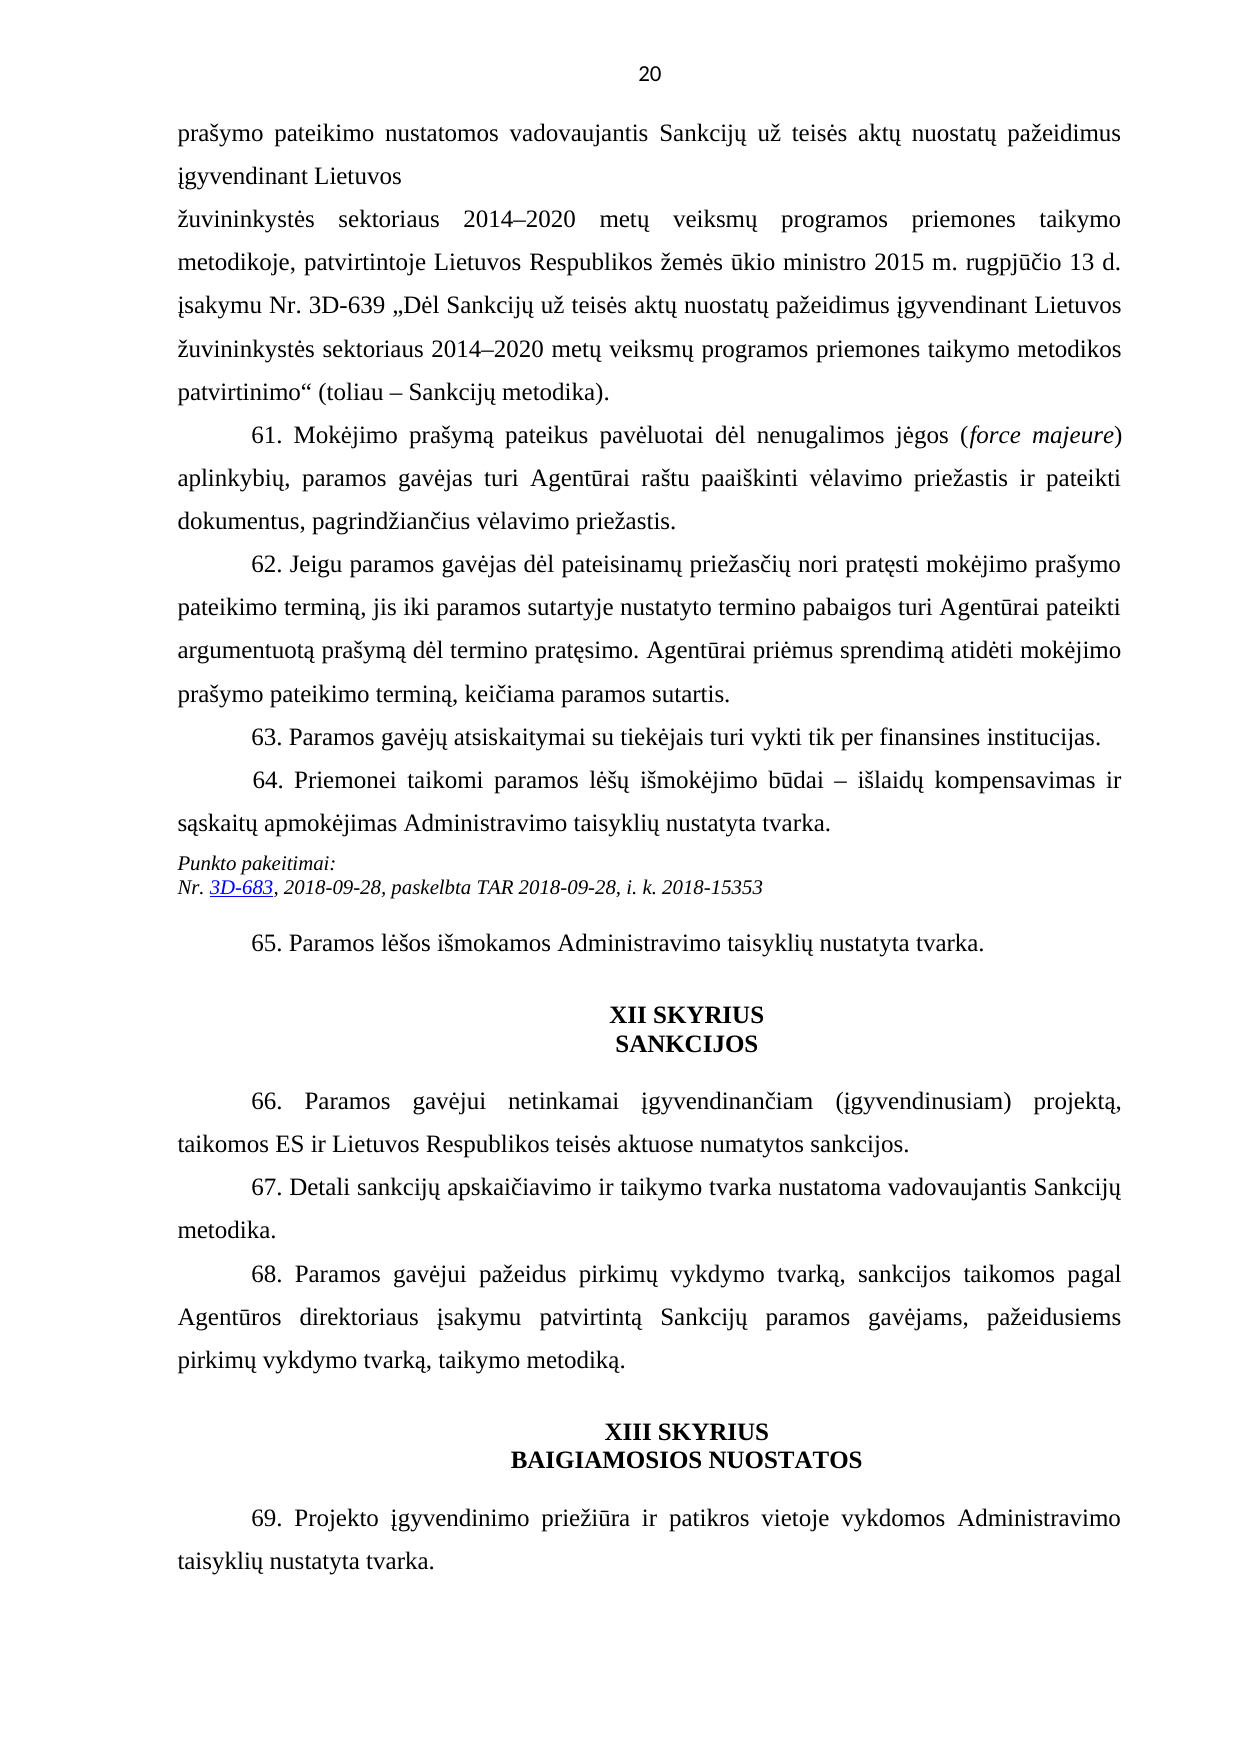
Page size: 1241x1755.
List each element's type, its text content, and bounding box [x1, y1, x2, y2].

text 63. Paramos gavėjų atsiskaitymai su tiekėjais turi vykti tik per finansines institucijas. [177, 722, 1122, 751]
text 67. Detali sankcijų apskaičiavimo ir taikymo tvarka nustatoma vadovaujantis Sankcijų metodika. [177, 1172, 1122, 1244]
text 69. Projekto įgyvendinimo priežiūra ir patikros vietoje vykdomos Administravimo taisyklių nustatyta tvarka. [177, 1503, 1122, 1575]
text 64. Priemonei taikomi paramos lėšų išmokėjimo būdai – išlaidų kompensavimas ir sąskaitų apmokėjimas Administravimo taisyklių nustatyta tvarka. [177, 765, 1122, 837]
text 61. Mokėjimo prašymą pateikus pavėluotai dėl nenugalimos jėgos (force majeure) aplinkybių, paramos gavėjas turi Agentūrai raštu paaiškinti vėlavimo priežastis ir pateikti dokumentus, pagrindžiančius vėlavimo priežastis. [177, 420, 1122, 535]
text SANKCIJOS [177, 1029, 1122, 1057]
text 65. Paramos lėšos išmokamos Administravimo taisyklių nustatyta tvarka. [177, 928, 1122, 957]
text 68. Paramos gavėjui pažeidus pirkimų vykdymo tvarką, sankcijos taikomos pagal Agentūros direktoriaus įsakymu patvirtintą Sankcijų paramos gavėjams, pažeidusiems pirkimų vykdymo tvarką, taikymo metodiką. [177, 1259, 1122, 1374]
text BAIGIAMOSIOS NUOSTATOS [177, 1446, 1122, 1474]
text žuvininkystės sektoriaus 2014–2020 metų veiksmų programos priemones taikymo metodikoje, patvirtintoje Lietuvos Respublikos žemės ūkio ministro 2015 m. rugpjūčio 13 d. įsakymu Nr. 3D-639 „Dėl Sankcijų už teisės aktų nuostatų pažeidimus įgyvendinant Lietuvos žuvininkystės sektoriaus 2014–2020 metų veiksmų programos priemones taikymo metodikos patvirtinimo“ (toliau – Sankcijų metodika). [177, 204, 1122, 406]
text Punkto pakeitimai: [177, 851, 1122, 875]
text 62. Jeigu paramos gavėjas dėl pateisinamų priežasčių nori pratęsti mokėjimo prašymo pateikimo terminą, jis iki paramos sutartyje nustatyto termino pabaigos turi Agentūrai pateikti argumentuotą prašymą dėl termino pratęsimo. Agentūrai priėmus sprendimą atidėti mokėjimo prašymo pateikimo terminą, keičiama paramos sutartis. [177, 549, 1122, 707]
text Nr. 3D-683, 2018-09-28, paskelbta TAR 2018-09-28, i. k. 2018-15353 [177, 875, 1122, 899]
text XIII SKYRIUS [177, 1417, 1122, 1446]
text 66. Paramos gavėjui netinkamai įgyvendinančiam (įgyvendinusiam) projektą, taikomos ES ir Lietuvos Respublikos teisės aktuose numatytos sankcijos. [177, 1086, 1122, 1158]
text prašymo pateikimo nustatomos vadovaujantis Sankcijų už teisės aktų nuostatų pažeidimus įgyvendinant Lietuvos [177, 118, 1122, 190]
text XII SKYRIUS [177, 1000, 1122, 1029]
